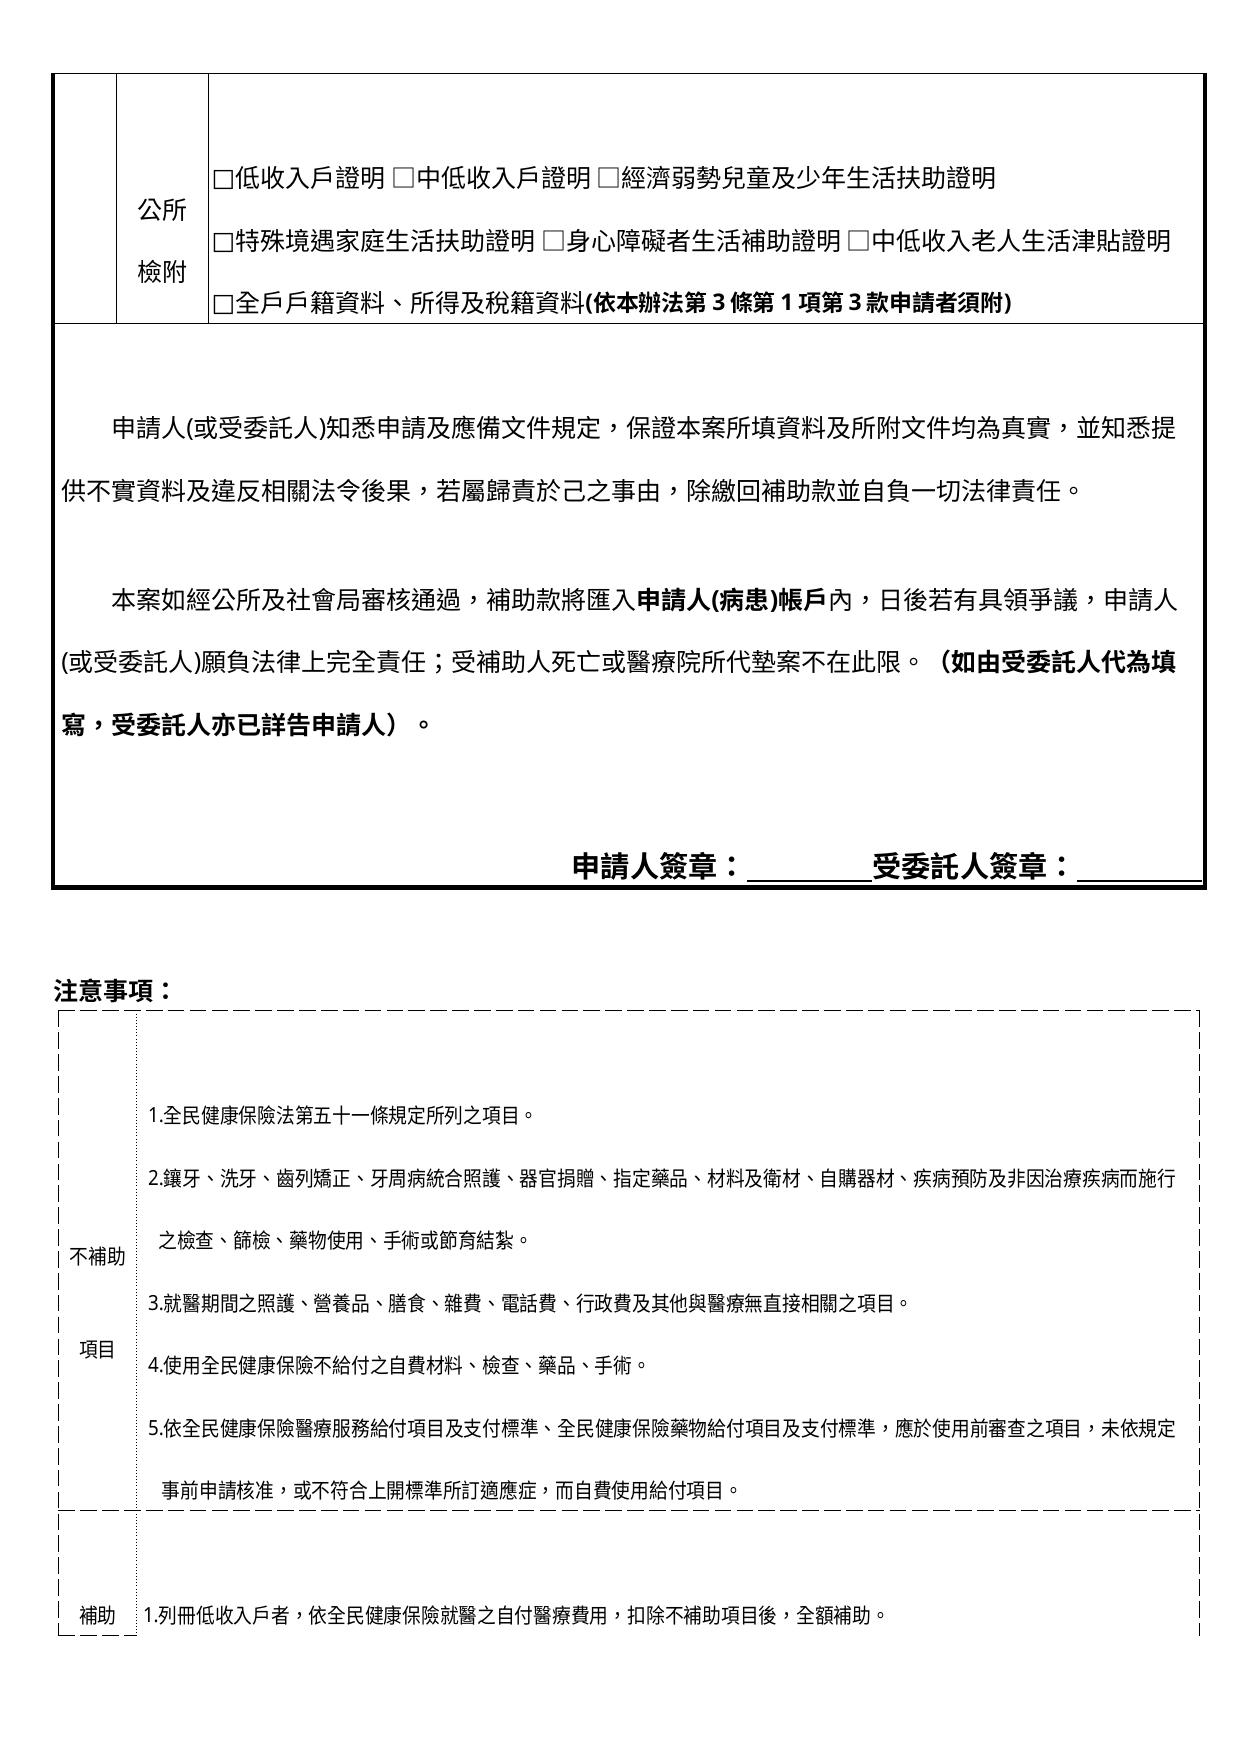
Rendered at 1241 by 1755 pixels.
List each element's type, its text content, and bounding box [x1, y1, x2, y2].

table_cell 申請人(或受委託人)知悉申請及應備文件規定，保證本案所填資料及所附文件均為真實，並知悉提供不實資料及違反相關法令後果，若屬歸責於己之事由，除繳回補助款並自負一切法律責任。 本案如經公所及社會局審核通過，補助款將匯入申請人(病患)帳戶內，日後若有具領爭議，申請人(或受委託人)願負法律上完全責任；受補助人死亡或醫療院所代墊案不在此限。（如由受委託人代為填寫，受委託人亦已詳告申請人）。 申請人簽章： 受委託人簽章： [55, 324, 1203, 885]
table_cell [55, 74, 116, 323]
table_cell 補助 [59, 1510, 137, 1635]
table_cell 公所檢附 [117, 74, 208, 323]
table_cell □低收入戶證明 □中低收入戶證明 □經濟弱勢兒童及少年生活扶助證明 □特殊境遇家庭生活扶助證明 □身心障礙者生活補助證明 □中低收入老人生活津貼證明 □全戶戶籍資料、所得及稅籍資料(依本辦法第3條第1項第3款申請者須附) [209, 74, 1203, 323]
table_header 1.全民健康保險法第五十一條規定所列之項目。 2.鑲牙、洗牙、齒列矯正、牙周病統合照護、器官捐贈、指定藥品、材料及衛材、自購器材、疾病預防及非因治療疾病而施行之檢查、篩檢、藥物使用、手術或節育結紮。 3.就醫期間之照護、營養品、膳食、雜費、電話費、行政費及其他與醫療無直接相關之項目。 4.使用全民健康保險不給付之自費材料、檢查、藥品、手術。 5.依全民健康保險醫療服務給付項目及支付標準、全民健康保險藥物給付項目及支付標準，應於使用前審查之項目，未依規定事前申請核准，或不符合上開標準所訂適應症，而自費使用給付項目。 [137, 1010, 1199, 1510]
text 注意事項： [53, 948, 1205, 1010]
table_header 不補助 項目 [59, 1010, 137, 1510]
table_cell 1.列冊低收入戶者，依全民健康保險就醫之自付醫療費用，扣除不補助項目後，全額補助。 [137, 1510, 1199, 1635]
